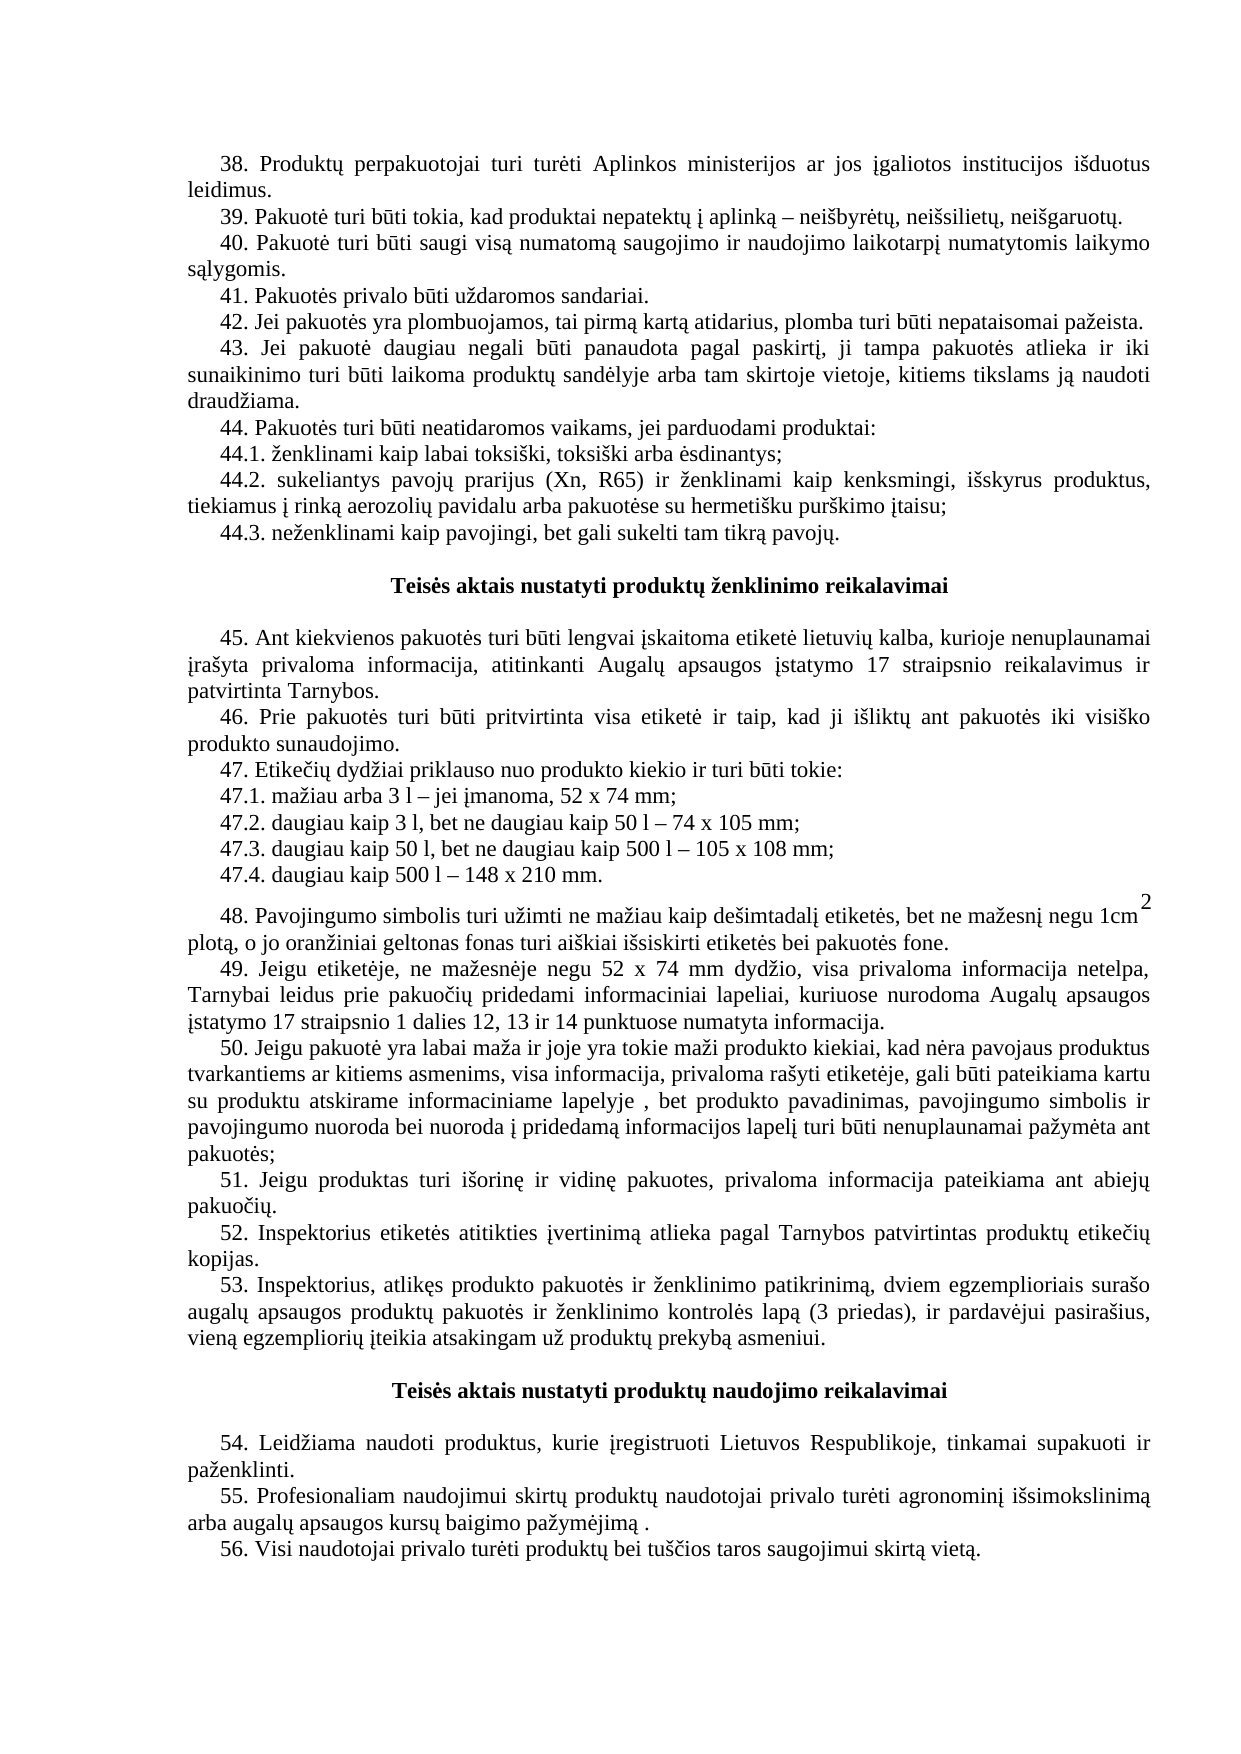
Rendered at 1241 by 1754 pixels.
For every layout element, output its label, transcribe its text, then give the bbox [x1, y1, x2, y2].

text 47.2. daugiau kaip 3 l, bet ne daugiau kaip 50 l – 74 x 105 mm; [187, 809, 1152, 835]
text 42. Jei pakuotės yra plombuojamos, tai pirmą kartą atidarius, plomba turi būti nepataisomai pažeista. [187, 308, 1152, 334]
text 54. Leidžiama naudoti produktus, kurie įregistruoti Lietuvos Respublikoje, tinkamai supakuoti ir paženklinti. [187, 1429, 1152, 1482]
text 45. Ant kiekvienos pakuotės turi būti lengvai įskaitoma etiketė lietuvių kalba, kurioje nenuplaunamai įrašyta privaloma informacija, atitinkanti Augalų apsaugos įstatymo 17 straipsnio reikalavimus ir patvirtinta Tarnybos. [187, 624, 1152, 703]
text 38. Produktų perpakuotojai turi turėti Aplinkos ministerijos ar jos įgaliotos institucijos išduotus leidimus. [187, 150, 1152, 203]
text 50. Jeigu pakuotė yra labai maža ir joje yra tokie maži produkto kiekiai, kad nėra pavojaus produktus tvarkantiems ar kitiems asmenims, visa informacija, privaloma rašyti etiketėje, gali būti pateikiama kartu su produktu atskirame informaciniame lapelyje , bet produkto pavadinimas, pavojingumo simbolis ir pavojingumo nuoroda bei nuoroda į pridedamą informacijos lapelį turi būti nenuplaunamai pažymėta ant pakuotės; [187, 1034, 1152, 1166]
text 47. Etikečių dydžiai priklauso nuo produkto kiekio ir turi būti tokie: [187, 756, 1152, 782]
text 52. Inspektorius etiketės atitikties įvertinimą atlieka pagal Tarnybos patvirtintas produktų etikečių kopijas. [187, 1219, 1152, 1271]
text 47.3. daugiau kaip 50 l, bet ne daugiau kaip 500 l – 105 x 108 mm; [187, 835, 1152, 862]
text 39. Pakuotė turi būti tokia, kad produktai nepatektų į aplinką – neišbyrėtų, neišsilietų, neišgaruotų. [187, 203, 1152, 229]
text 44.3. neženklinami kaip pavojingi, bet gali sukelti tam tikrą pavojų. [187, 519, 1152, 545]
text 47.1. mažiau arba 3 l – jei įmanoma, 52 x 74 mm; [187, 782, 1152, 809]
text 53. Inspektorius, atlikęs produkto pakuotės ir ženklinimo patikrinimą, dviem egzemplioriais surašo augalų apsaugos produktų pakuotės ir ženklinimo kontrolės lapą (3 priedas), ir pardavėjui pasirašius, vieną egzempliorių įteikia atsakingam už produktų prekybą asmeniui. [187, 1271, 1152, 1350]
text Teisės aktais nustatyti produktų naudojimo reikalavimai [187, 1377, 1152, 1403]
text 46. Prie pakuotės turi būti pritvirtinta visa etiketė ir taip, kad ji išliktų ant pakuotės iki visiško produkto sunaudojimo. [187, 703, 1152, 756]
text 40. Pakuotė turi būti saugi visą numatomą saugojimo ir naudojimo laikotarpį numatytomis laikymo sąlygomis. [187, 229, 1152, 282]
text Teisės aktais nustatyti produktų ženklinimo reikalavimai [187, 572, 1152, 598]
text 44.1. ženklinami kaip labai toksiški, toksiški arba ėsdinantys; [187, 440, 1152, 466]
text 51. Jeigu produktas turi išorinę ir vidinę pakuotes, privaloma informacija pateikiama ant abiejų pakuočių. [187, 1166, 1152, 1219]
text 49. Jeigu etiketėje, ne mažesnėje negu 52 x 74 mm dydžio, visa privaloma informacija netelpa, Tarnybai leidus prie pakuočių pridedami informaciniai lapeliai, kuriuose nurodoma Augalų apsaugos įstatymo 17 straipsnio 1 dalies 12, 13 ir 14 punktuose numatyta informacija. [187, 955, 1152, 1034]
text 43. Jei pakuotė daugiau negali būti panaudota pagal paskirtį, ji tampa pakuotės atlieka ir iki sunaikinimo turi būti laikoma produktų sandėlyje arba tam skirtoje vietoje, kitiems tikslams ją naudoti draudžiama. [187, 334, 1152, 413]
text 44.2. sukeliantys pavojų prarijus (Xn, R65) ir ženklinami kaip kenksmingi, išskyrus produktus, tiekiamus į rinką aerozolių pavidalu arba pakuotėse su hermetišku purškimo įtaisu; [187, 466, 1152, 519]
text 55. Profesionaliam naudojimui skirtų produktų naudotojai privalo turėti agronominį išsimokslinimą arba augalų apsaugos kursų baigimo pažymėjimą . [187, 1482, 1152, 1535]
text 44. Pakuotės turi būti neatidaromos vaikams, jei parduodami produktai: [187, 413, 1152, 440]
text 48. Pavojingumo simbolis turi užimti ne mažiau kaip dešimtadalį etiketės, bet ne mažesnį negu 1cm2 plotą, o jo oranžiniai geltonas fonas turi aiškiai išsiskirti etiketės bei pakuotės fone. [187, 888, 1152, 955]
text 41. Pakuotės privalo būti uždaromos sandariai. [187, 282, 1152, 308]
text 56. Visi naudotojai privalo turėti produktų bei tuščios taros saugojimui skirtą vietą. [187, 1535, 1152, 1561]
text 47.4. daugiau kaip 500 l – 148 x 210 mm. [187, 862, 1152, 888]
